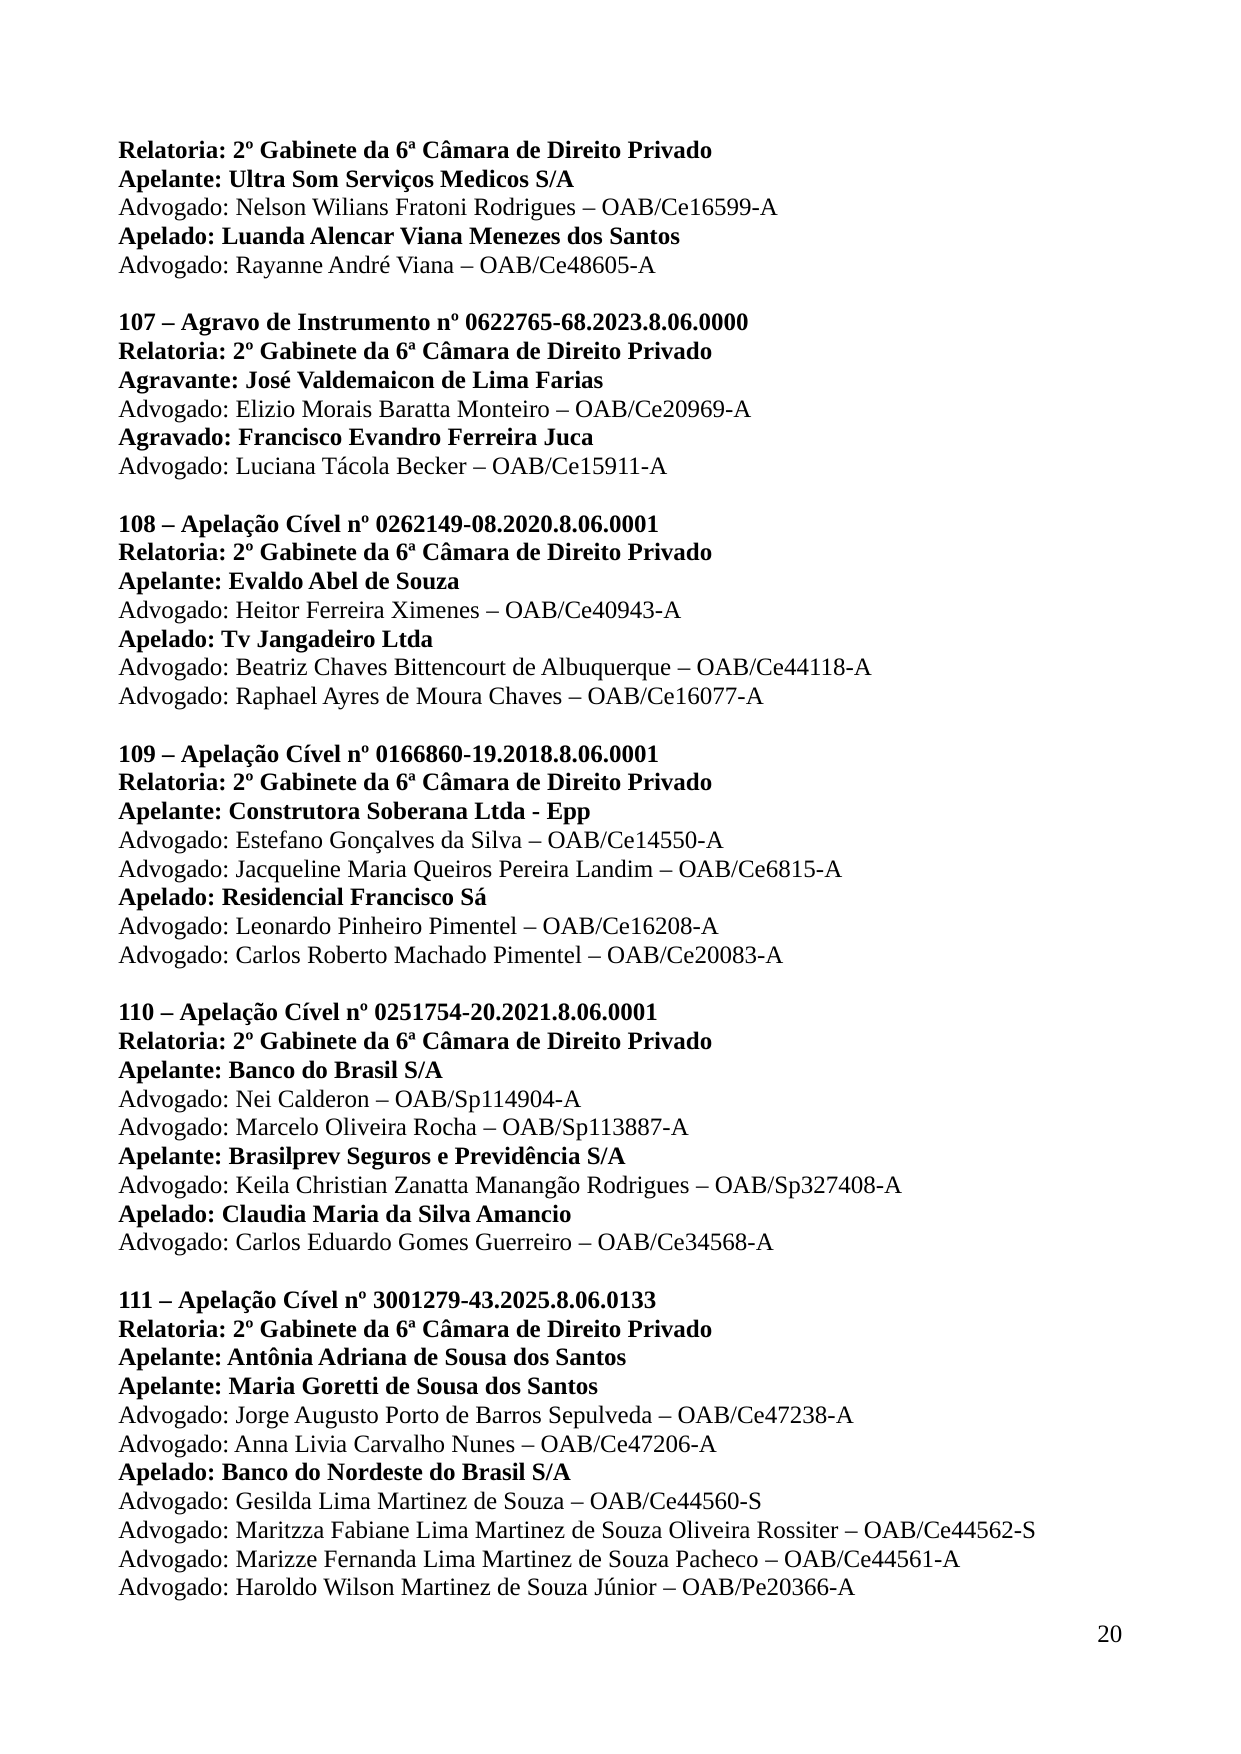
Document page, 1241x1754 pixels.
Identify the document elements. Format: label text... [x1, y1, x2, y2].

text 110 – Apelação Cível nº 0251754-20.2021.8.06.0001 Relatoria: 2º Gabinete da 6ª Câmara de Direito Privado Apelante: Banco do Brasil S/A Advogado: Nei Calderon – OAB/Sp114904-A Advogado: Marcelo Oliveira Rocha – OAB/Sp113887-A Apelante: Brasilprev Seguros e Previdência S/A Advogado: Keila Christian Zanatta Manangão Rodrigues – OAB/Sp327408-A Apelado: Claudia Maria da Silva Amancio Advogado: Carlos Eduardo Gomes Guerreiro – OAB/Ce34568-A [118, 969, 1122, 1256]
text Relatoria: 2º Gabinete da 6ª Câmara de Direito Privado Apelante: Ultra Som Serviços Medicos S/A Advogado: Nelson Wilians Fratoni Rodrigues – OAB/Ce16599-A Apelado: Luanda Alencar Viana Menezes dos Santos Advogado: Rayanne André Viana – OAB/Ce48605-A [118, 135, 1122, 279]
text 109 – Apelação Cível nº 0166860-19.2018.8.06.0001 Relatoria: 2º Gabinete da 6ª Câmara de Direito Privado Apelante: Construtora Soberana Ltda - Epp Advogado: Estefano Gonçalves da Silva – OAB/Ce14550-A Advogado: Jacqueline Maria Queiros Pereira Landim – OAB/Ce6815-A Apelado: Residencial Francisco Sá Advogado: Leonardo Pinheiro Pimentel – OAB/Ce16208-A Advogado: Carlos Roberto Machado Pimentel – OAB/Ce20083-A [118, 710, 1122, 969]
text 111 – Apelação Cível nº 3001279-43.2025.8.06.0133 Relatoria: 2º Gabinete da 6ª Câmara de Direito Privado Apelante: Antônia Adriana de Sousa dos Santos Apelante: Maria Goretti de Sousa dos Santos Advogado: Jorge Augusto Porto de Barros Sepulveda – OAB/Ce47238-A Advogado: Anna Livia Carvalho Nunes – OAB/Ce47206-A Apelado: Banco do Nordeste do Brasil S/A Advogado: Gesilda Lima Martinez de Souza – OAB/Ce44560-S Advogado: Maritzza Fabiane Lima Martinez de Souza Oliveira Rossiter – OAB/Ce44562-S Advogado: Marizze Fernanda Lima Martinez de Souza Pacheco – OAB/Ce44561-A Advogado: Haroldo Wilson Martinez de Souza Júnior – OAB/Pe20366-A [118, 1256, 1122, 1601]
text 107 – Agravo de Instrumento nº 0622765-68.2023.8.06.0000 Relatoria: 2º Gabinete da 6ª Câmara de Direito Privado Agravante: José Valdemaicon de Lima Farias Advogado: Elizio Morais Baratta Monteiro – OAB/Ce20969-A Agravado: Francisco Evandro Ferreira Juca Advogado: Luciana Tácola Becker – OAB/Ce15911-A [118, 279, 1122, 480]
text 108 – Apelação Cível nº 0262149-08.2020.8.06.0001 Relatoria: 2º Gabinete da 6ª Câmara de Direito Privado Apelante: Evaldo Abel de Souza Advogado: Heitor Ferreira Ximenes – OAB/Ce40943-A Apelado: Tv Jangadeiro Ltda Advogado: Beatriz Chaves Bittencourt de Albuquerque – OAB/Ce44118-A Advogado: Raphael Ayres de Moura Chaves – OAB/Ce16077-A [118, 480, 1122, 710]
